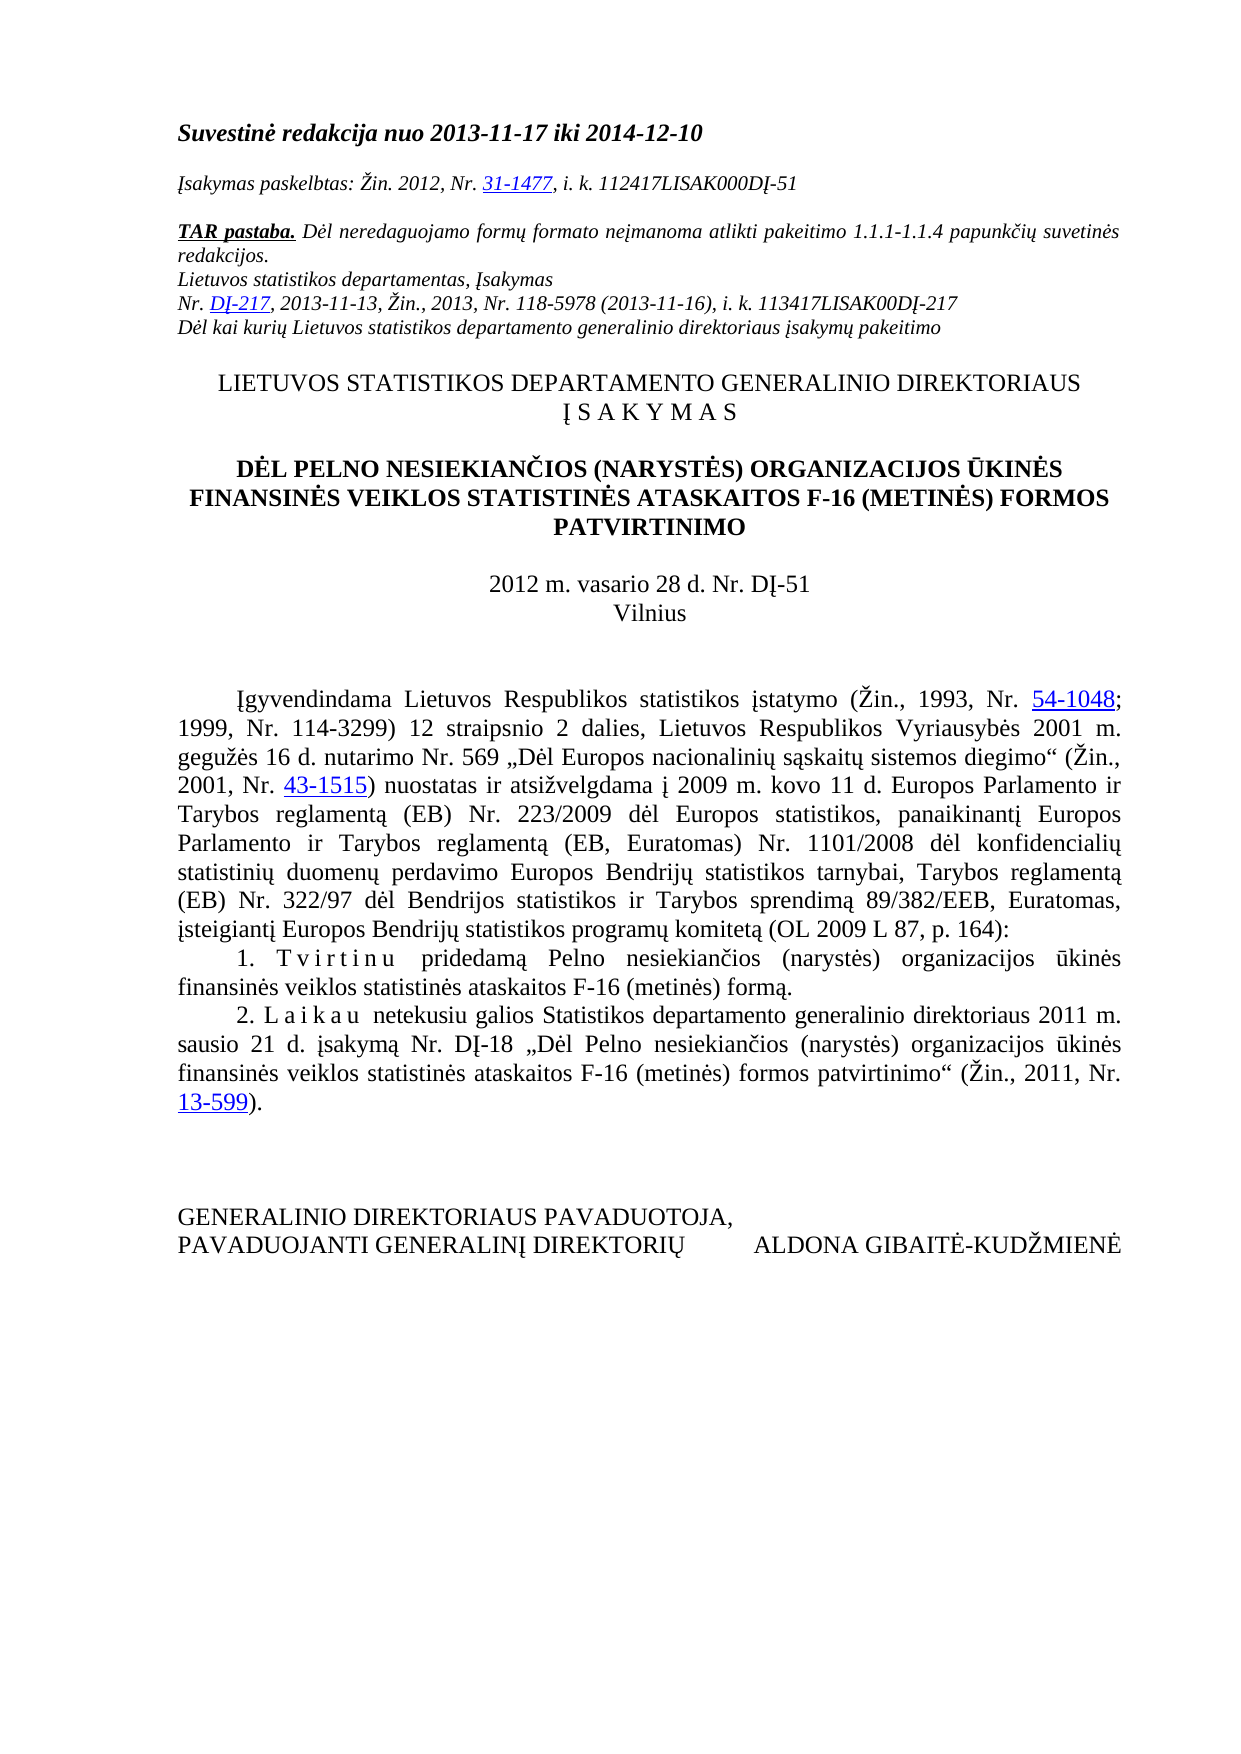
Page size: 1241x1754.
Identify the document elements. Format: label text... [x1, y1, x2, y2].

text Į S A K Y M A S [177, 397, 1122, 426]
text Suvestinė redakcija nuo 2013-11-17 iki 2014-12-10 [177, 118, 1122, 147]
text Lietuvos statistikos departamentas, Įsakymas [177, 267, 1122, 291]
text 2. Laikau netekusiu galios Statistikos departamento generalinio direktoriaus 2011 m. sausio 21 d. įsakymą Nr. DĮ-18 „Dėl Pelno nesiekiančios (narystės) organizacijos ūkinės finansinės veiklos statistinės ataskaitos F-16 (metinės) formos patvirtinimo“ (Žin., 2011, Nr. 13-599). [177, 1001, 1122, 1116]
text pavaduojanti generalinį direktorių Aldona Gibaitė-Kudžmienė [177, 1231, 1122, 1259]
text DĖL PELNO NESIEKIANČIOS (NARYSTĖS) ORGANIZACIJOS ŪKINĖS FINANSINĖS VEIKLOS STATISTINĖS ATASKAITOS F-16 (METINĖS) FORMOS PATVIRTINIMO [177, 454, 1122, 541]
text LIETUVOS STATISTIKOS DEPARTAMENTO GENERALINIO DIREKTORIAUS [177, 368, 1122, 397]
text 2012 m. vasario 28 d. Nr. DĮ-51 [177, 569, 1122, 598]
text 1. Tvirtinu pridedamą Pelno nesiekiančios (narystės) organizacijos ūkinės finansinės veiklos statistinės ataskaitos F-16 (metinės) formą. [177, 943, 1122, 1001]
text Dėl kai kurių Lietuvos statistikos departamento generalinio direktoriaus įsakymų pakeitimo [177, 315, 1122, 339]
text Vilnius [177, 598, 1122, 627]
text Įgyvendindama Lietuvos Respublikos statistikos įstatymo (Žin., 1993, Nr. 54-1048; 1999, Nr. 114-3299) 12 straipsnio 2 dalies, Lietuvos Respublikos Vyriausybės 2001 m. gegužės 16 d. nutarimo Nr. 569 „Dėl Europos nacionalinių sąskaitų sistemos diegimo“ (Žin., 2001, Nr. 43-1515) nuostatas ir atsižvelgdama į 2009 m. kovo 11 d. Europos Parlamento ir Tarybos reglamentą (EB) Nr. 223/2009 dėl Europos statistikos, panaikinantį Europos Parlamento ir Tarybos reglamentą (EB, Euratomas) Nr. 1101/2008 dėl konfidencialių statistinių duomenų perdavimo Europos Bendrijų statistikos tarnybai, Tarybos reglamentą (EB) Nr. 322/97 dėl Bendrijos statistikos ir Tarybos sprendimą 89/382/EEB, Euratomas, įsteigiantį Europos Bendrijų statistikos programų komitetą (OL 2009 L 87, p. 164): [177, 684, 1122, 943]
text Nr. DĮ-217, 2013-11-13, Žin., 2013, Nr. 118-5978 (2013-11-16), i. k. 113417LISAK00DĮ-217 [177, 291, 1122, 315]
text TAR pastaba. Dėl neredaguojamo formų formato neįmanoma atlikti pakeitimo 1.1.1-1.1.4 papunkčių suvetinės redakcijos. [177, 219, 1122, 267]
text Generalinio direktoriaus pavaduotoja, [177, 1202, 1122, 1231]
text Įsakymas paskelbtas: Žin. 2012, Nr. 31-1477, i. k. 112417LISAK000DĮ-51 [177, 171, 1122, 195]
